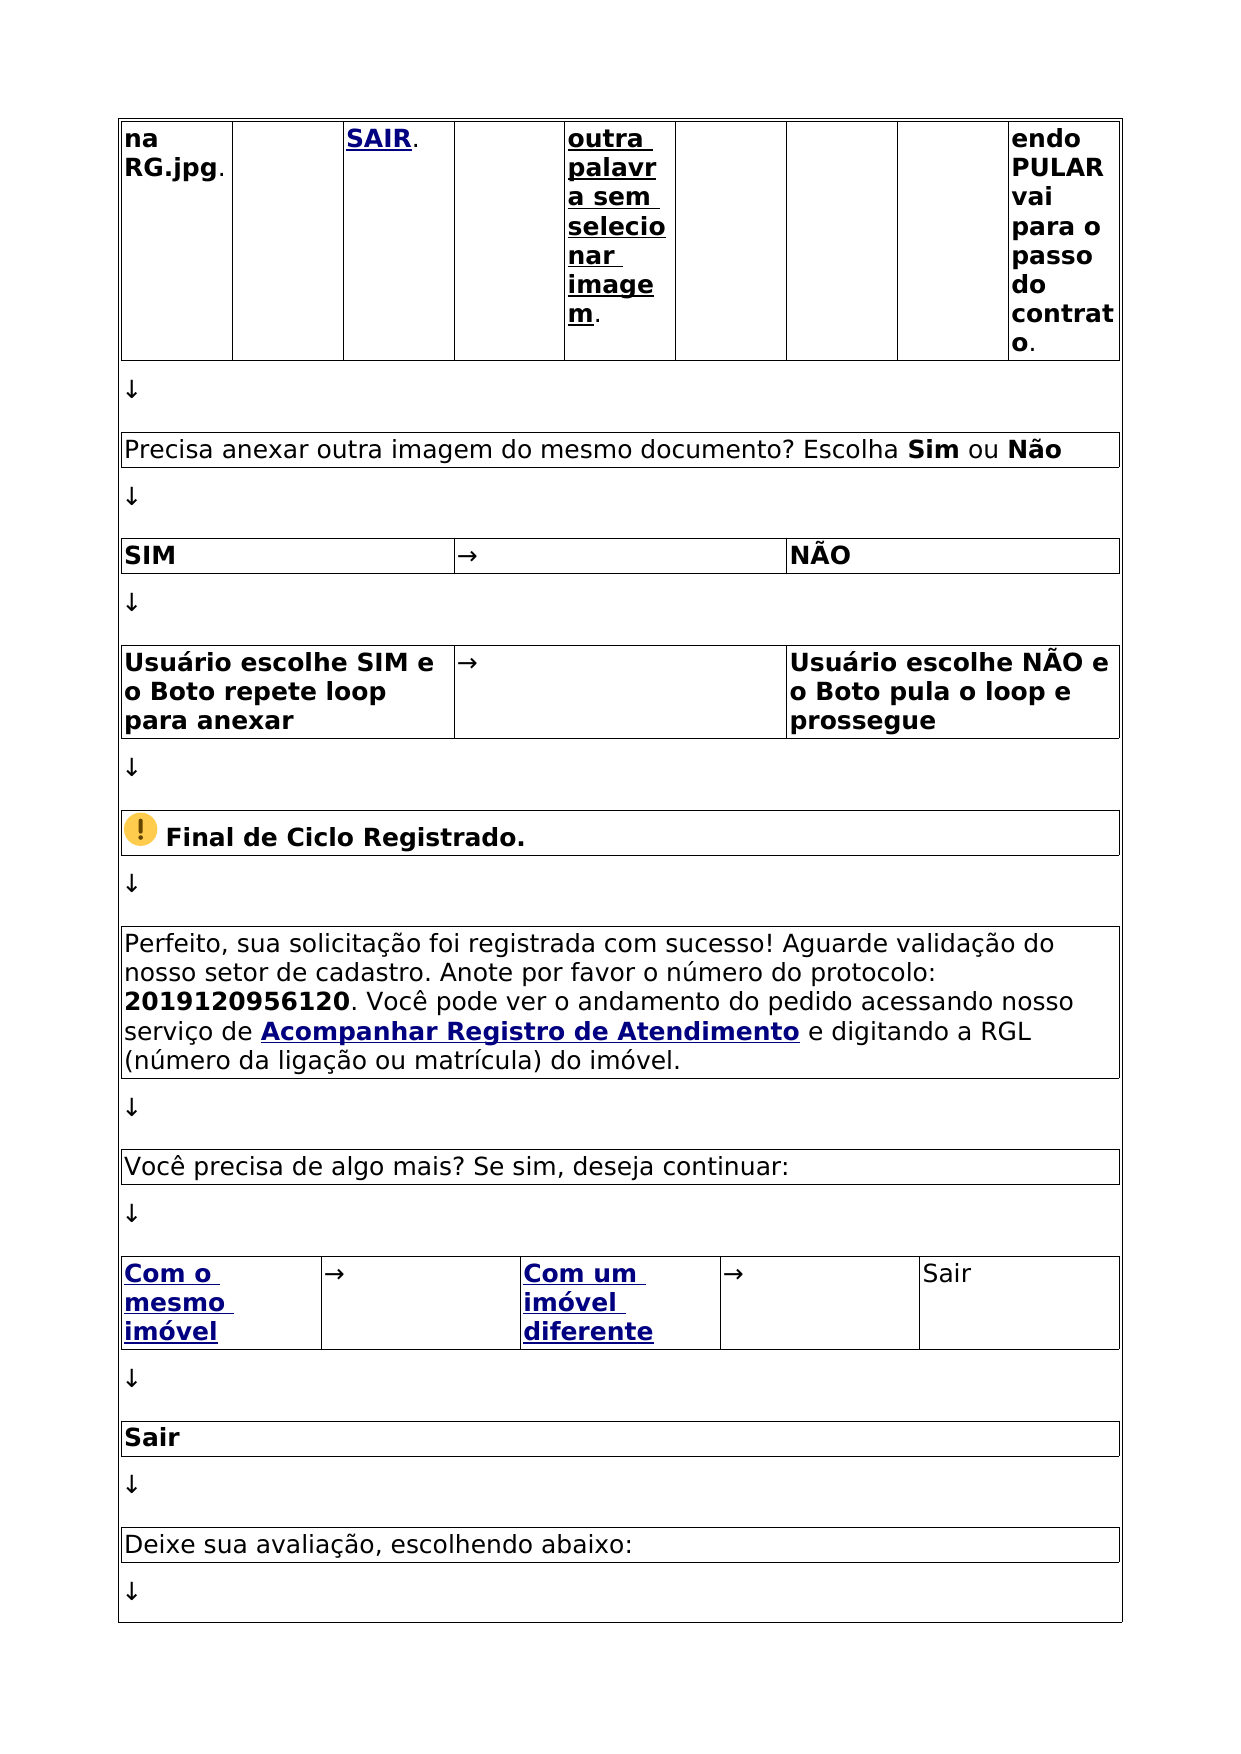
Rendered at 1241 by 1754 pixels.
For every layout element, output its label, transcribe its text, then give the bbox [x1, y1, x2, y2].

table_header ↓ ↓ ↓ ↓ ↓ ↓ ↓ ↓ ↓ ↓ [119, 119, 1122, 1622]
table_header Usuário escolhe SIM e o Boto repete loop para anexar [122, 646, 454, 738]
table_header → [721, 1257, 919, 1349]
table_header Usuário escolhe NÃO e o Boto pula o loop e prossegue [787, 646, 1119, 738]
table_header SIM [122, 539, 454, 573]
table_header [787, 122, 897, 360]
table_header SAIR. [344, 122, 454, 360]
table_header Precisa anexar outra imagem do mesmo documento? Escolha Sim ou Não [122, 433, 1119, 467]
table_header outra palavra sem selecionar imagem. [565, 122, 675, 360]
table_header Deixe sua avaliação, escolhendo abaixo: [122, 1528, 1119, 1562]
table_header Com um imóvel diferente [521, 1257, 720, 1349]
table_header [676, 122, 786, 360]
table_header Você precisa de algo mais? Se sim, deseja continuar: [122, 1150, 1119, 1184]
table_header → [322, 1257, 520, 1349]
table_header → [455, 646, 786, 738]
table_header endo PULAR vai para o passo do contrato. [1009, 122, 1119, 360]
table_header NÃO [787, 539, 1119, 573]
table_header Final de Ciclo Registrado. [122, 811, 1119, 855]
table_header Com o mesmo imóvel [122, 1257, 321, 1349]
table_header [233, 122, 343, 360]
table_header Perfeito, sua solicitação foi registrada com sucesso! Aguarde validação do nosso setor de cadastro. Anote por favor o número do protocolo: 2019120956120. Você pode ver o andamento do pedido acessando nosso serviço de Acompanhar Registro de Atendimento e digitando a RGL (número da ligação ou matrícula) do imóvel. [122, 927, 1119, 1078]
table_header na RG.jpg. [122, 122, 232, 360]
table_header → [455, 539, 786, 573]
table_header [455, 122, 564, 360]
table_header Sair [122, 1422, 1119, 1456]
table_header [898, 122, 1008, 360]
table_header Sair [920, 1257, 1119, 1349]
